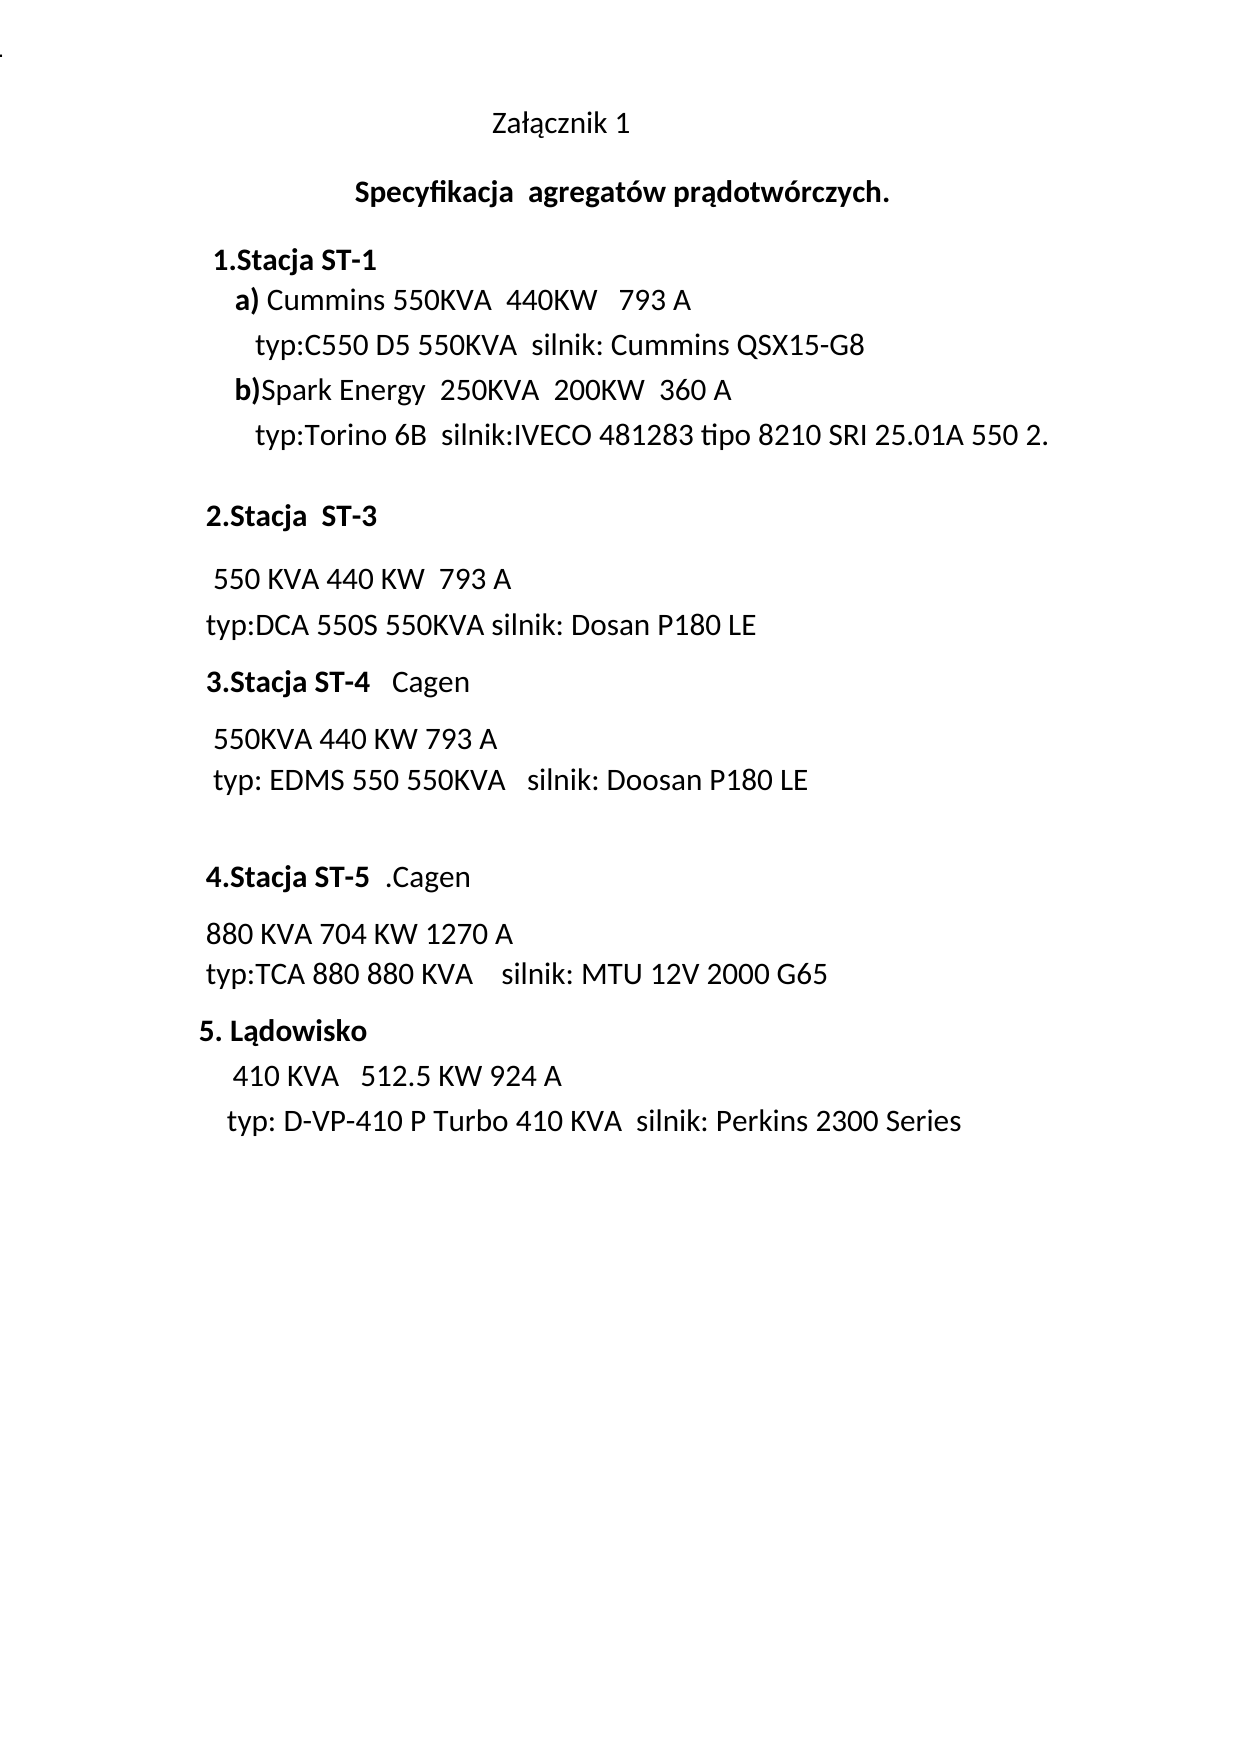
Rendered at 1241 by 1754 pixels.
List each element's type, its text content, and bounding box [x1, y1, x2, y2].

text b)Spark Energy 250KVA 200KW 360 A [29, 370, 1093, 408]
text 410 KVA 512.5 KW 924 A [183, 1056, 1093, 1094]
text 3.Stacja ST-4 Cagen [29, 662, 1093, 700]
text typ: D-VP-410 P Turbo 410 KVA silnik: Perkins 2300 Series [29, 1101, 1093, 1180]
text 5. Lądowisko [29, 1011, 1093, 1049]
text Specyfikacja agregatów prądotwórczych. [152, 172, 1093, 210]
text typ:DCA 550S 550KVA silnik: Dosan P180 LE [29, 605, 1093, 643]
text 880 KVA 704 KW 1270 A typ:TCA 880 880 KVA silnik: MTU 12V 2000 G65 [29, 914, 1093, 992]
text 550KVA 440 KW 793 A typ: EDMS 550 550KVA silnik: Doosan P180 LE [29, 719, 1093, 838]
text a) Cummins 550KVA 440KW 793 A [29, 280, 1093, 318]
text 4.Stacja ST-5 .Cagen [29, 857, 1093, 895]
text typ:Torino 6B silnik:IVECO 481283 tipo 8210 SRI 25.01A 550 2. [29, 416, 1093, 494]
text Załącznik 1 [29, 103, 1093, 142]
text typ:C550 D5 550KVA silnik: Cummins QSX15-G8 [29, 325, 1093, 363]
text 550 KVA 440 KW 793 A [29, 559, 1093, 597]
text 2.Stacja ST-3 [29, 496, 1093, 534]
text 1.Stacja ST-1 [29, 240, 1093, 278]
